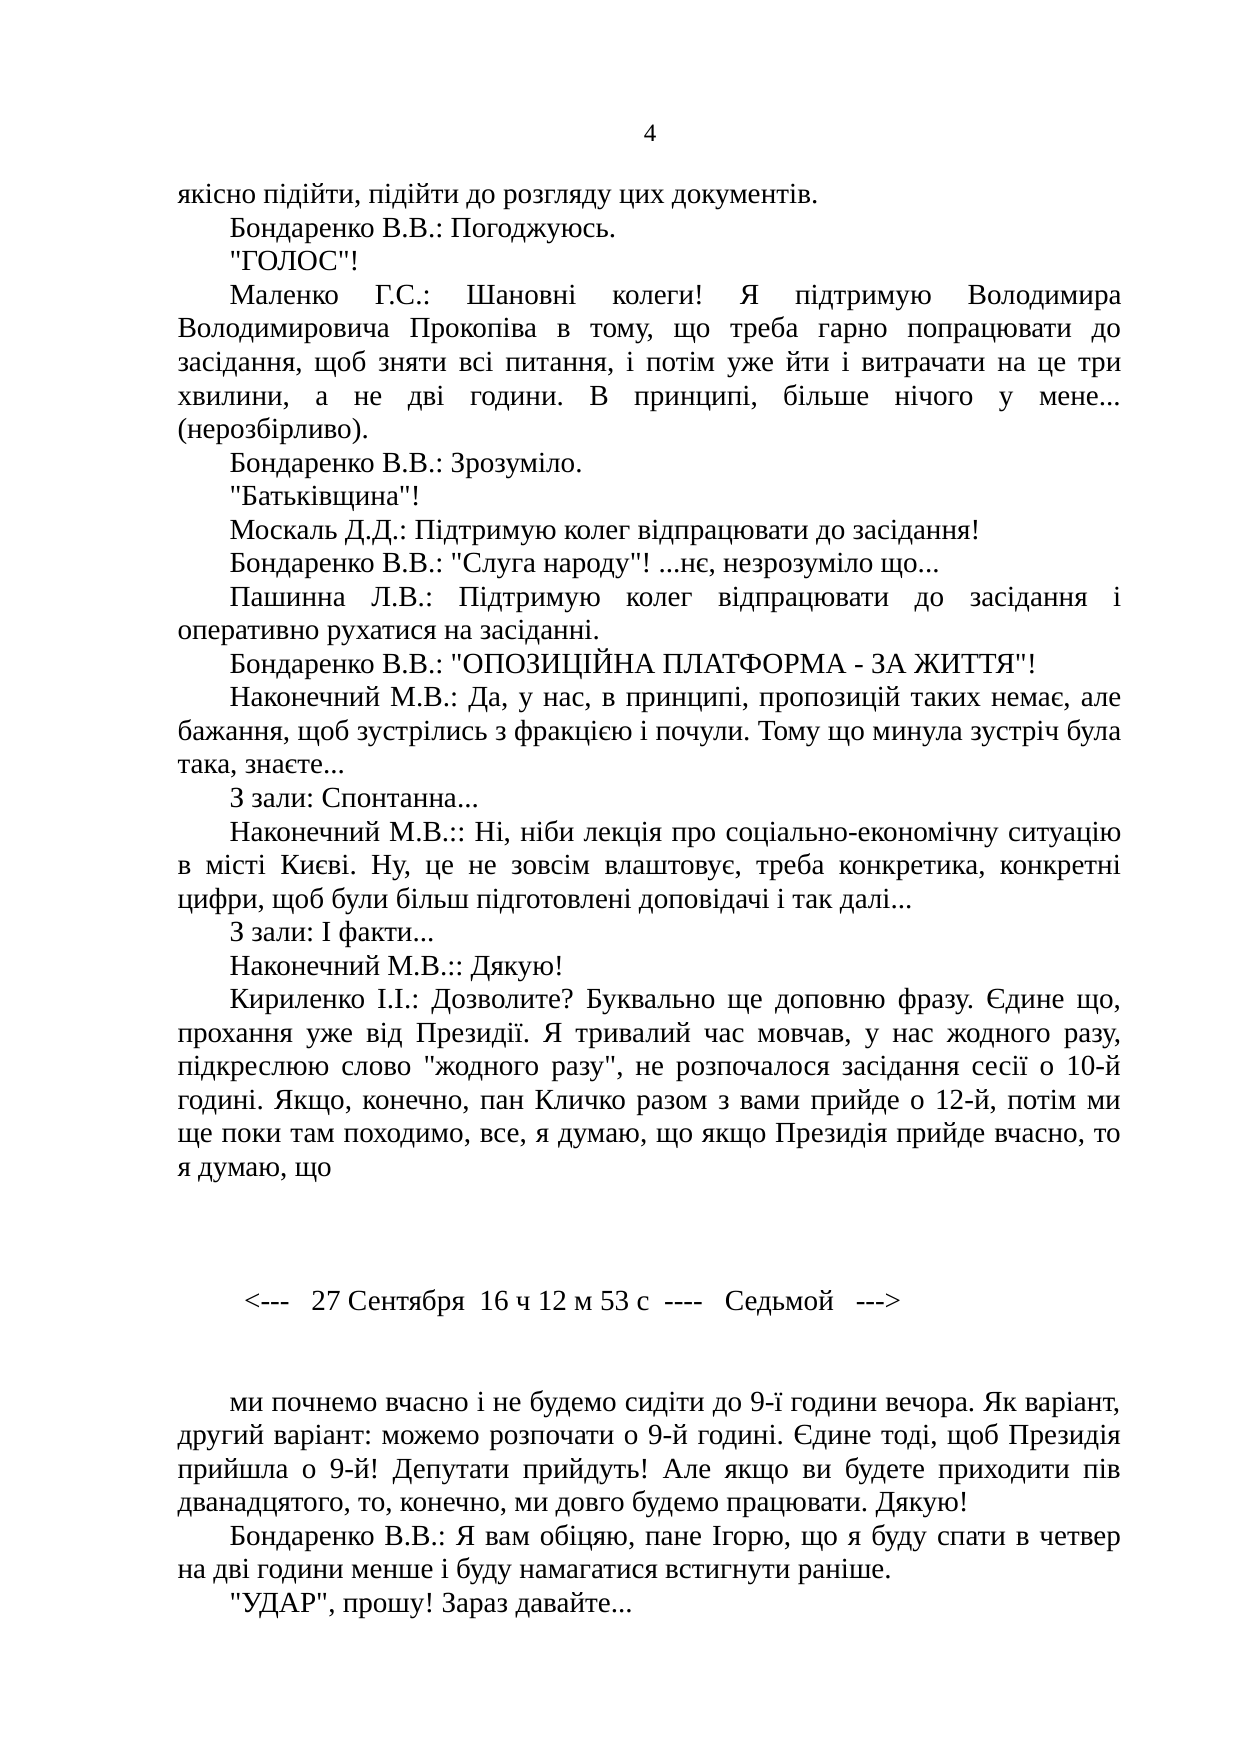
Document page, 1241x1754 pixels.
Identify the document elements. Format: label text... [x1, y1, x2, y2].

text Бондаренко В.В.: "ОПОЗИЦІЙНА ПЛАТФОРМА - ЗА ЖИТТЯ"! [177, 646, 1122, 679]
text Москаль Д.Д.: Підтримую колег відпрацювати до засідання! [177, 512, 1122, 545]
text Кириленко І.І.: Дозволите? Буквально ще доповню фразу. Єдине що, прохання уже від Президії. Я тривалий час мовчав, у нас жодного разу, підкреслюю слово "жодного разу", не розпочалося засідання сесії о 10-й годині. Якщо, конечно, пан Кличко разом з вами прийде о 12-й, потім ми ще поки там походимо, все, я думаю, що якщо Президія прийде вчасно, то я думаю, що [177, 981, 1122, 1183]
text З зали: Спонтанна... [177, 780, 1122, 814]
text Бондаренко В.В.: Зрозуміло. [177, 445, 1122, 478]
text "ГОЛОС"! [177, 243, 1122, 277]
text Наконечний М.В.: Да, у нас, в принципі, пропозицій таких немає, але бажання, щоб зустрілись з фракцією і почули. Тому що минула зустріч була така, знаєте... [177, 679, 1122, 780]
text З зали: І факти... [177, 914, 1122, 948]
text "УДАР", прошу! Зараз давайте... [177, 1585, 1122, 1619]
text Наконечний М.В.:: Дякую! [177, 948, 1122, 981]
text Маленко Г.С.: Шановні колеги! Я підтримую Володимира Володимировича Прокопіва в тому, що треба гарно попрацювати до засідання, щоб зняти всі питання, і потім уже йти і витрачати на це три хвилини, а не дві години. В принципі, більше нічого у мене...(нерозбірливо). [177, 277, 1122, 445]
text <--- 27 Сентября 16 ч 12 м 53 с ---- Седьмой ---> [177, 1283, 1122, 1317]
text Наконечний М.В.:: Ні, ніби лекція про соціально-економічну ситуацію в місті Києві. Ну, це не зовсім влаштовує, треба конкретика, конкретні цифри, щоб були більш підготовлені доповідачі і так далі... [177, 814, 1122, 914]
text Бондаренко В.В.: "Слуга народу"! ...нє, незрозуміло що... [177, 545, 1122, 579]
text "Батьківщина"! [177, 478, 1122, 512]
text якісно підійти, підійти до розгляду цих документів. [177, 176, 1122, 210]
text Бондаренко В.В.: Я вам обіцяю, пане Ігорю, що я буду спати в четвер на дві години менше і буду намагатися встигнути раніше. [177, 1518, 1122, 1585]
text ми почнемо вчасно і не будемо сидіти до 9-ї години вечора. Як варіант, другий варіант: можемо розпочати о 9-й годині. Єдине тоді, щоб Президія прийшла о 9-й! Депутати прийдуть! Але якщо ви будете приходити пів дванадцятого, то, конечно, ми довго будемо працювати. Дякую! [177, 1384, 1122, 1518]
text Пашинна Л.В.: Підтримую колег відпрацювати до засідання і оперативно рухатися на засіданні. [177, 579, 1122, 646]
text Бондаренко В.В.: Погоджуюсь. [177, 210, 1122, 243]
